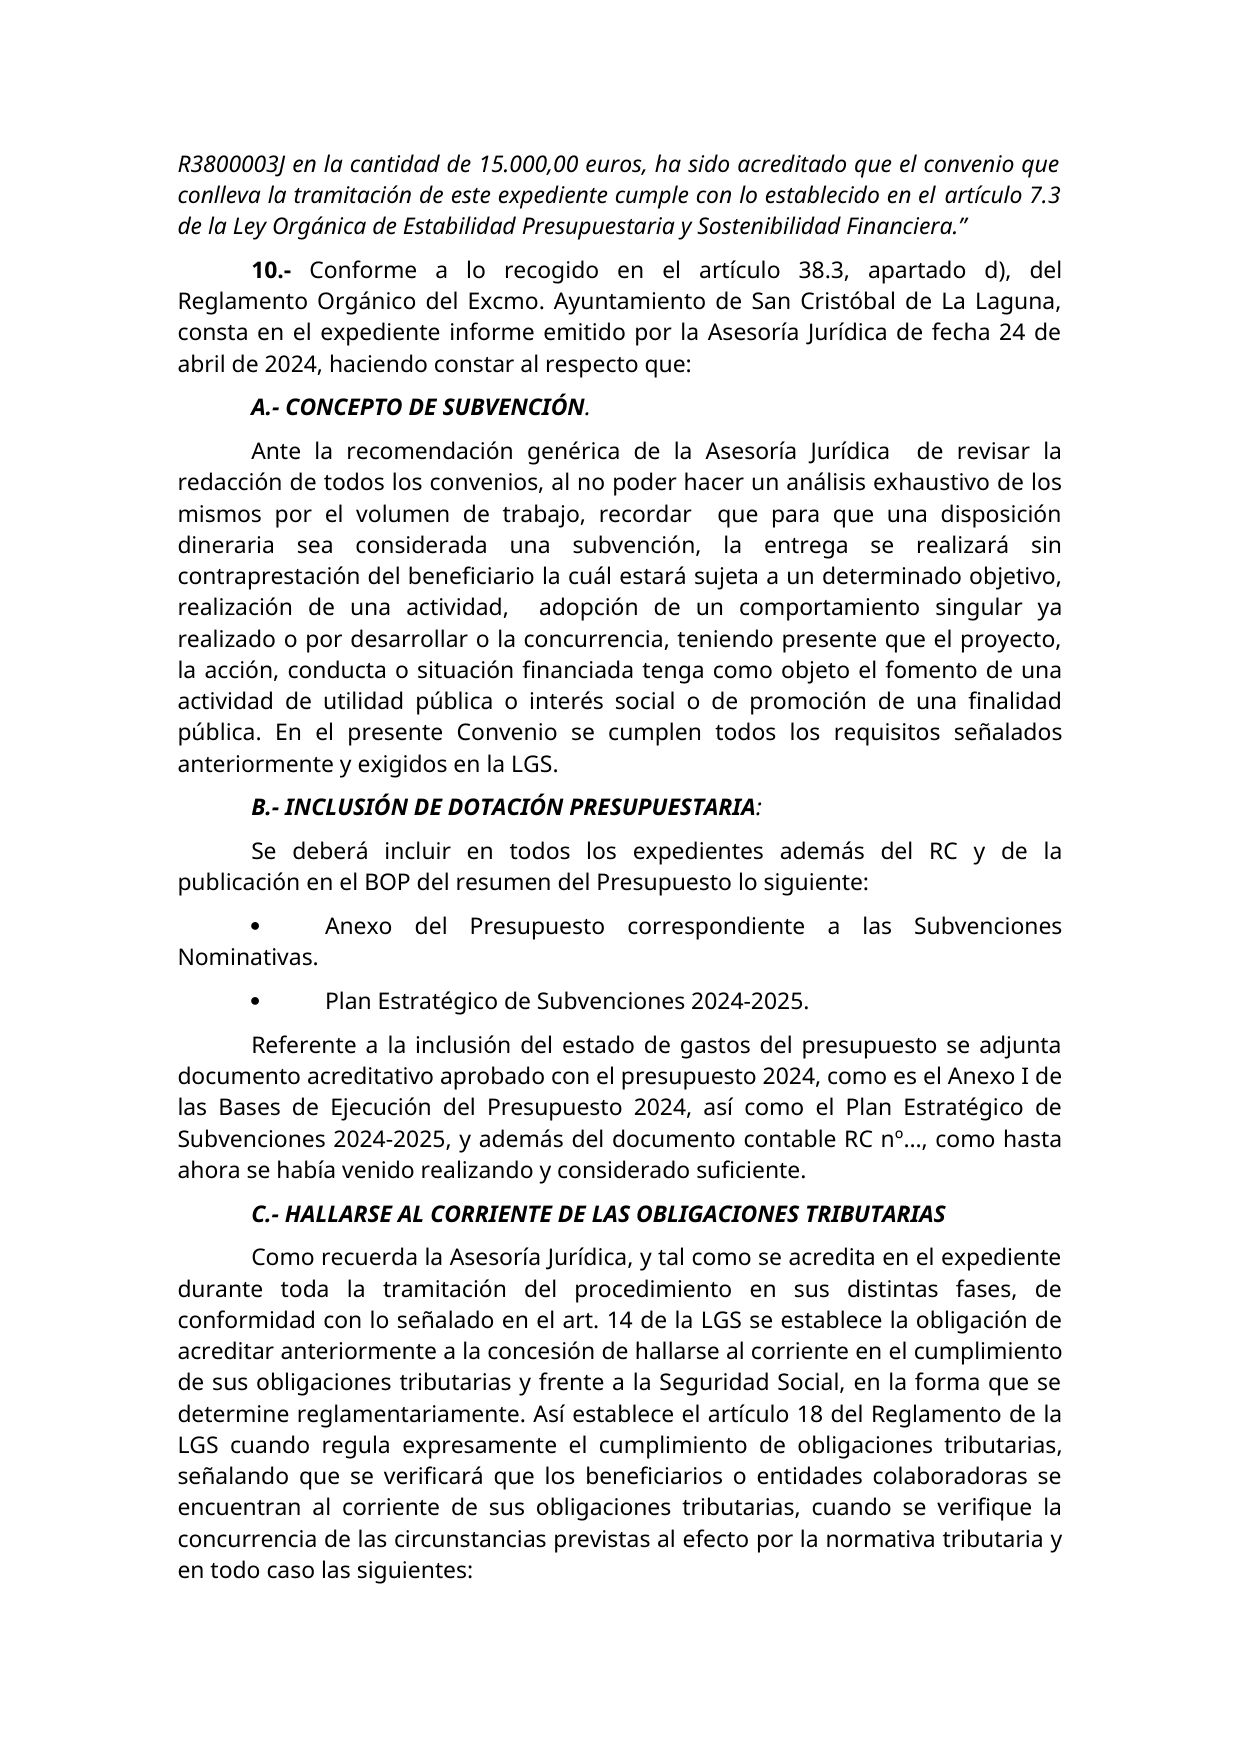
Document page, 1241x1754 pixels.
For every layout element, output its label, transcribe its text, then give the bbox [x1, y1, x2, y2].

text Ante la recomendación genérica de la Asesoría Jurídica de revisar la redacción de todos los convenios, al no poder hacer un análisis exhaustivo de los mismos por el volumen de trabajo, recordar que para que una disposición dineraria sea considerada una subvención, la entrega se realizará sin contraprestación del beneficiario la cuál estará sujeta a un determinado objetivo, realización de una actividad, adopción de un comportamiento singular ya realizado o por desarrollar o la concurrencia, teniendo presente que el proyecto, la acción, conducta o situación financiada tenga como objeto el fomento de una actividad de utilidad pública o interés social o de promoción de una finalidad pública. En el presente Convenio se cumplen todos los requisitos señalados anteriormente y exigidos en la LGS. [177, 435, 1063, 779]
text Como recuerda la Asesoría Jurídica, y tal como se acredita en el expediente durante toda la tramitación del procedimiento en sus distintas fases, de conformidad con lo señalado en el art. 14 de la LGS se establece la obligación de acreditar anteriormente a la concesión de hallarse al corriente en el cumplimiento de sus obligaciones tributarias y frente a la Seguridad Social, en la forma que se determine reglamentariamente. Así establece el artículo 18 del Reglamento de la LGS cuando regula expresamente el cumplimiento de obligaciones tributarias, señalando que se verificará que los beneficiarios o entidades colaboradoras se encuentran al corriente de sus obligaciones tributarias, cuando se verifique la concurrencia de las circunstancias previstas al efecto por la normativa tributaria y en todo caso las siguientes: [177, 1241, 1063, 1585]
text A.- CONCEPTO DE SUBVENCIÓN. [177, 391, 1063, 423]
text B.- INCLUSIÓN DE DOTACIÓN PRESUPUESTARIA: [177, 791, 1063, 823]
list Plan Estratégico de Subvenciones 2024-2025. [177, 985, 1063, 1016]
text Se deberá incluir en todos los expedientes además del RC y de la publicación en el BOP del resumen del Presupuesto lo siguiente: [177, 835, 1063, 898]
text C.- HALLARSE AL CORRIENTE DE LAS OBLIGACIONES TRIBUTARIAS [177, 1198, 1063, 1229]
text 10.- Conforme a lo recogido en el artículo 38.3, apartado d), del Reglamento Orgánico del Excmo. Ayuntamiento de San Cristóbal de La Laguna, consta en el expediente informe emitido por la Asesoría Jurídica de fecha 24 de abril de 2024, haciendo constar al respecto que: [177, 254, 1063, 379]
text R3800003J en la cantidad de 15.000,00 euros, ha sido acreditado que el convenio que conlleva la tramitación de este expediente cumple con lo establecido en el artículo 7.3 de la Ley Orgánica de Estabilidad Presupuestaria y Sostenibilidad Financiera.” [177, 148, 1063, 241]
list Anexo del Presupuesto correspondiente a las Subvenciones Nominativas. [177, 910, 1063, 973]
text Referente a la inclusión del estado de gastos del presupuesto se adjunta documento acreditativo aprobado con el presupuesto 2024, como es el Anexo I de las Bases de Ejecución del Presupuesto 2024, así como el Plan Estratégico de Subvenciones 2024-2025, y además del documento contable RC nº…, como hasta ahora se había venido realizando y considerado suficiente. [177, 1029, 1063, 1185]
